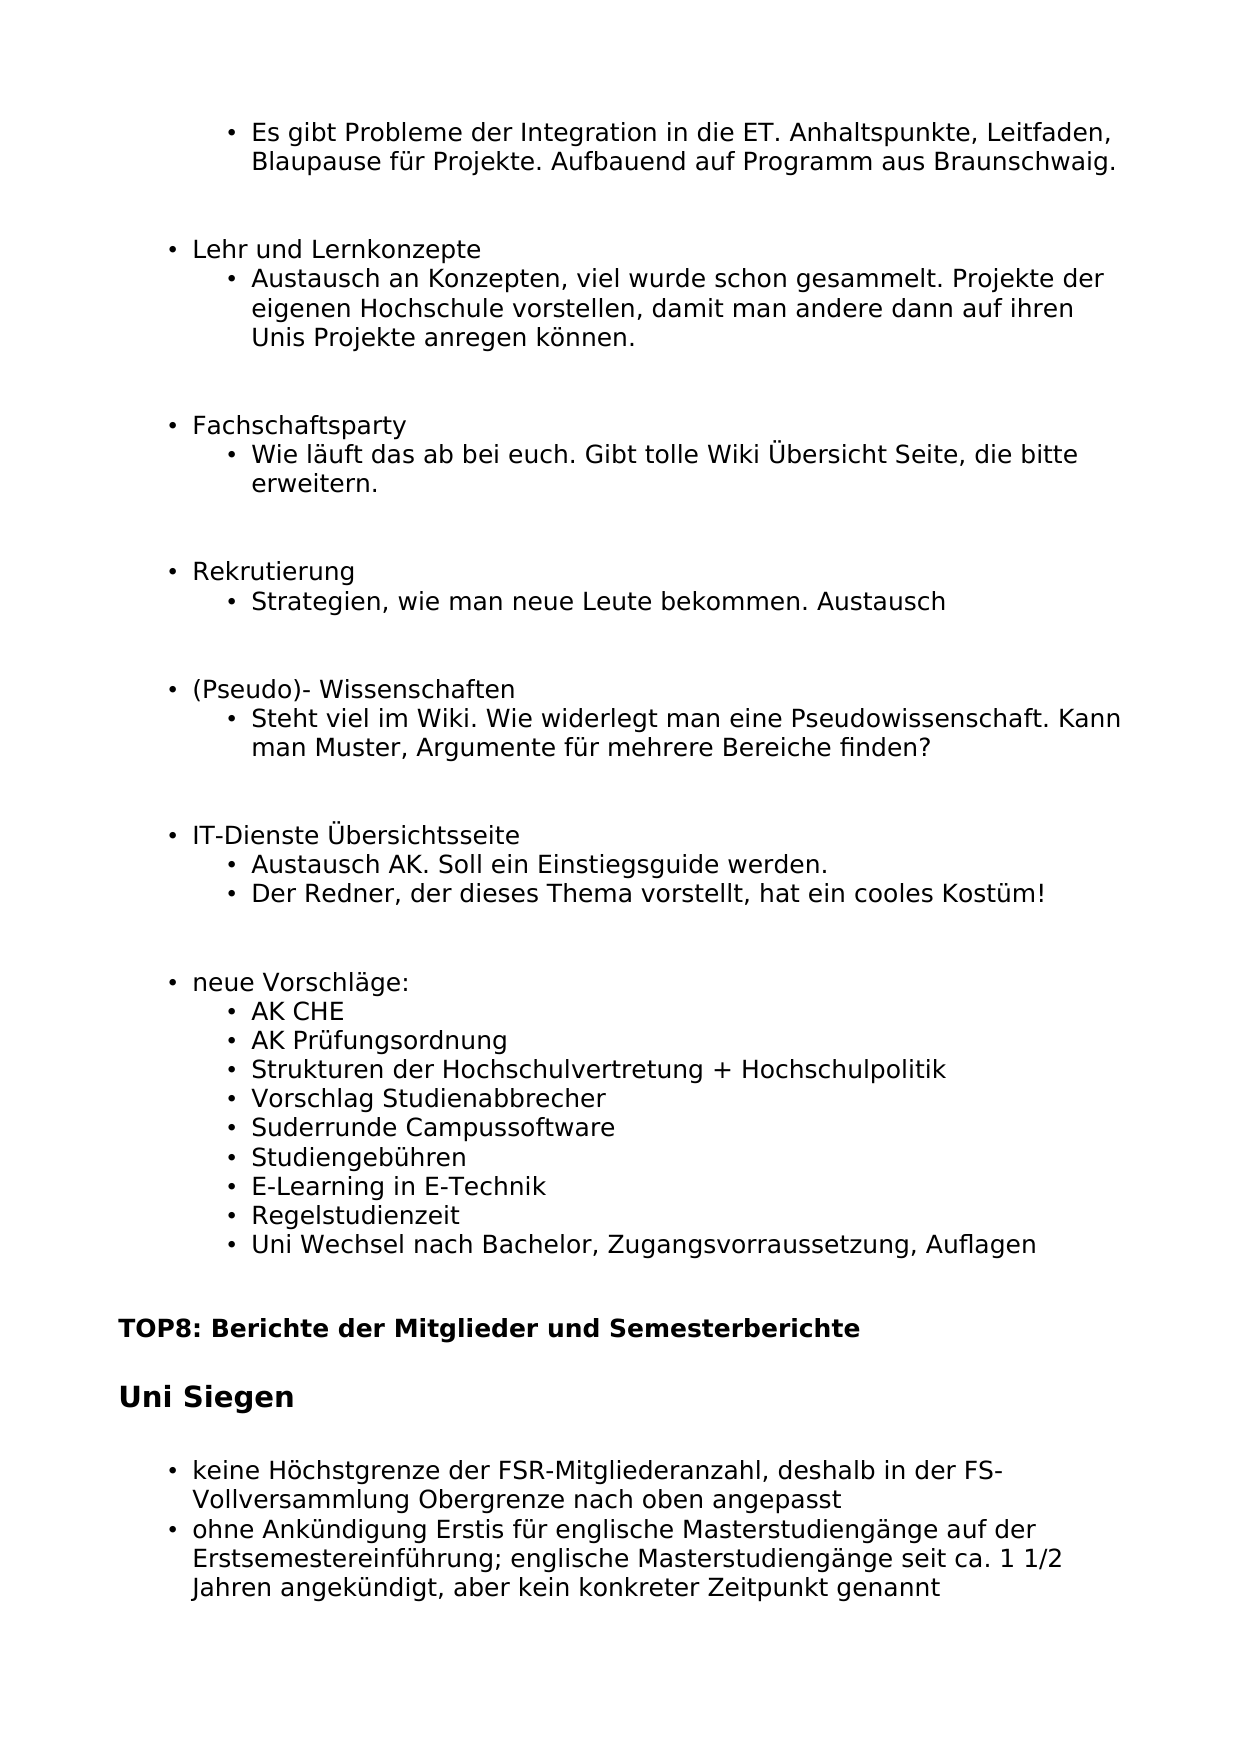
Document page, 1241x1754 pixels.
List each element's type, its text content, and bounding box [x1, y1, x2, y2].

list Wie läuft das ab bei euch. Gibt tolle Wiki Übersicht Seite, die bitte erweitern. [236, 440, 1122, 498]
list (Pseudo)- Wissenschaften [177, 675, 1122, 704]
list Fachschaftsparty [177, 411, 1122, 440]
list AK Prüfungsordnung [236, 1026, 1122, 1055]
list AK CHE [236, 997, 1122, 1026]
list Strategien, wie man neue Leute bekommen. Austausch [236, 587, 1122, 616]
list Suderrunde Campussoftware [236, 1113, 1122, 1143]
list ohne Ankündigung Erstis für englische Masterstudiengänge auf der Erstsemestereinführung; englische Masterstudiengänge seit ca. 1 1/2 Jahren angekündigt, aber kein konkreter Zeitpunkt genannt [177, 1515, 1122, 1602]
list Lehr und Lernkonzepte [177, 235, 1122, 264]
list Es gibt Probleme der Integration in die ET. Anhaltspunkte, Leitfaden, Blaupause für Projekte. Aufbauend auf Programm aus Braunschwaig. [236, 118, 1122, 176]
list Uni Wechsel nach Bachelor, Zugangsvorraussetzung, Auflagen [236, 1230, 1122, 1259]
list neue Vorschläge: [177, 968, 1122, 997]
list Studiengebühren [236, 1143, 1122, 1172]
list Vorschlag Studienabbrecher [236, 1084, 1122, 1113]
list Austausch an Konzepten, viel wurde schon gesammelt. Projekte der eigenen Hochschule vorstellen, damit man andere dann auf ihren Unis Projekte anregen können. [236, 264, 1122, 352]
list E-Learning in E-Technik [236, 1172, 1122, 1201]
list Strukturen der Hochschulvertretung + Hochschulpolitik [236, 1055, 1122, 1084]
list Regelstudienzeit [236, 1201, 1122, 1230]
list Austausch AK. Soll ein Einstiegsguide werden. [236, 850, 1122, 879]
list keine Höchstgrenze der FSR-Mitgliederanzahl, deshalb in der FS-Vollversammlung Obergrenze nach oben angepasst [177, 1456, 1122, 1515]
list Rekrutierung [177, 557, 1122, 587]
subtitle Uni Siegen [118, 1381, 1122, 1414]
list Der Redner, der dieses Thema vorstellt, hat ein cooles Kostüm! [236, 879, 1122, 909]
list IT-Dienste Übersichtsseite [177, 821, 1122, 850]
list Steht viel im Wiki. Wie widerlegt man eine Pseudowissenschaft. Kann man Muster, Argumente für mehrere Bereiche finden? [236, 704, 1122, 762]
subtitle TOP8: Berichte der Mitglieder und Semesterberichte [118, 1314, 1122, 1343]
